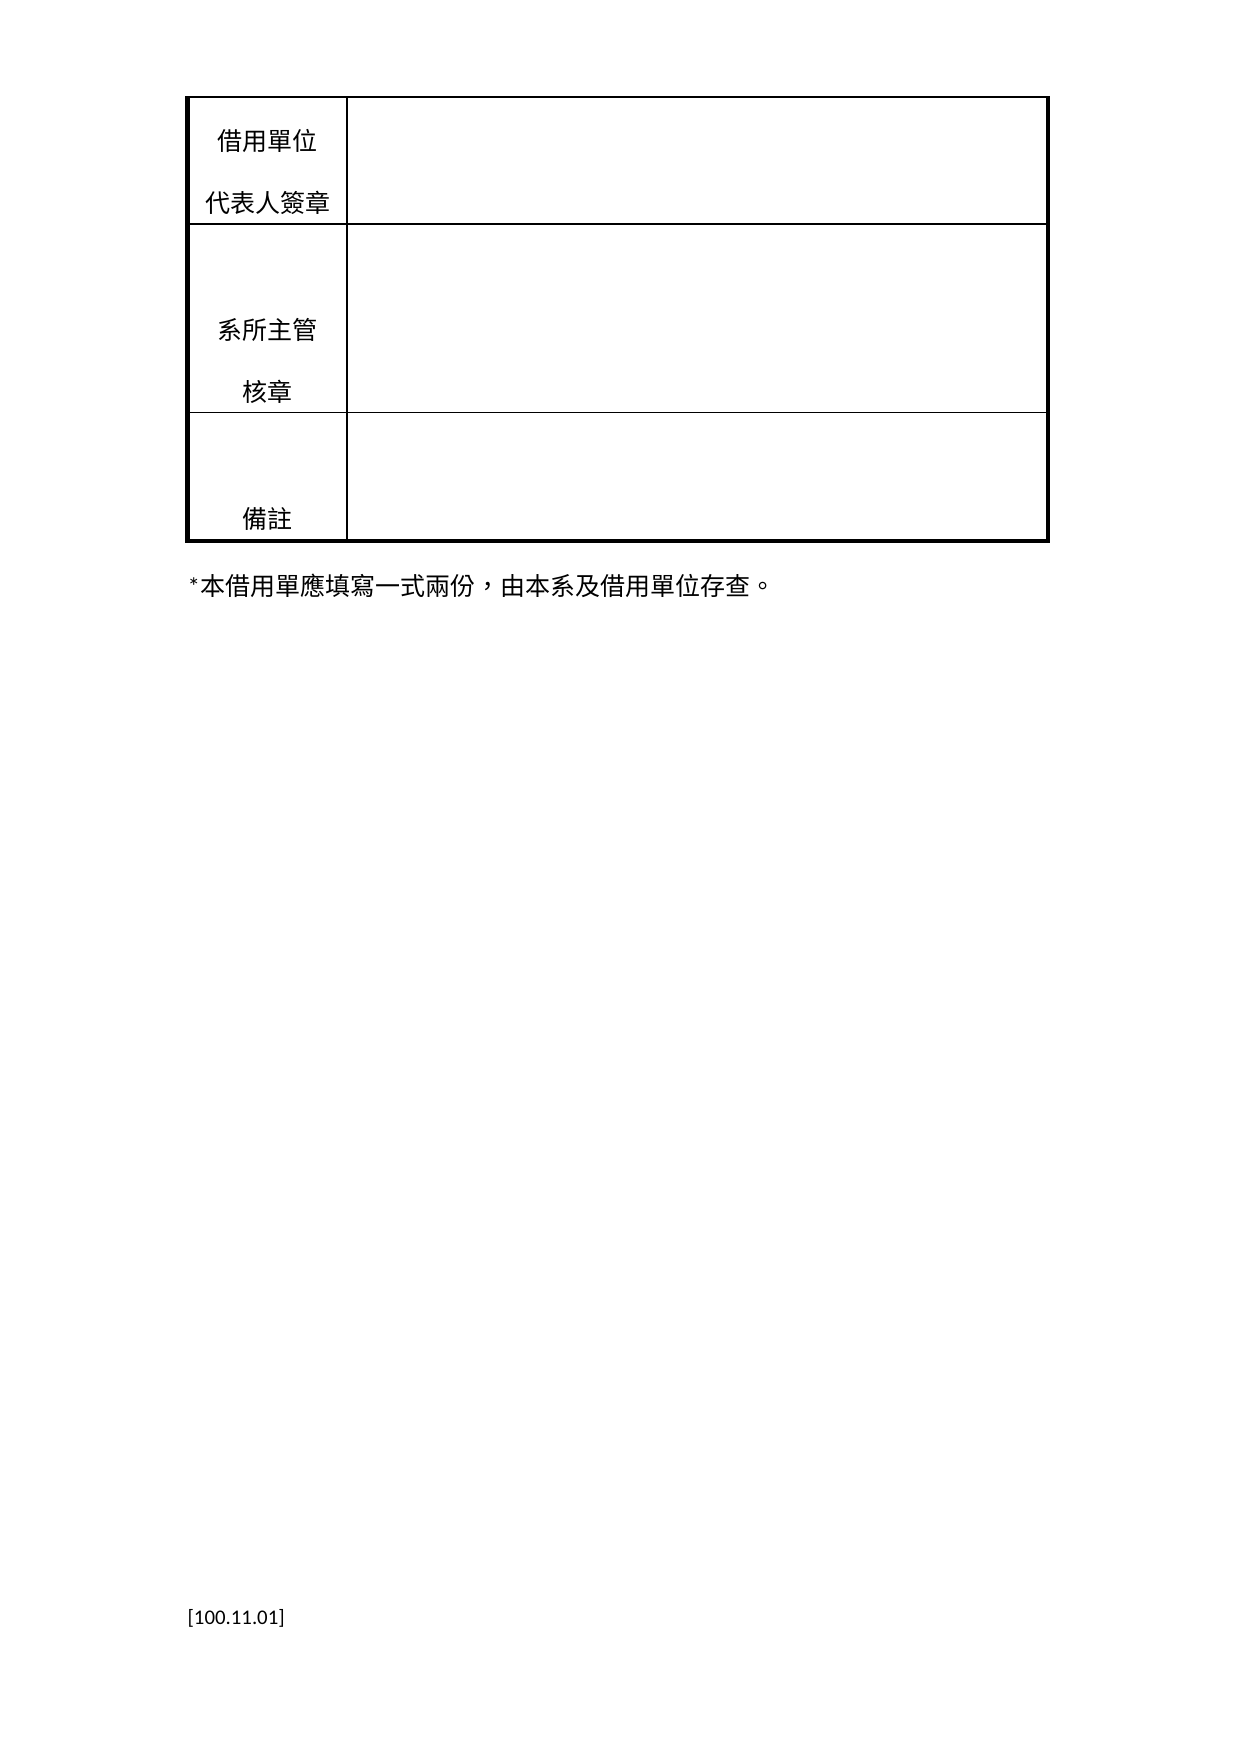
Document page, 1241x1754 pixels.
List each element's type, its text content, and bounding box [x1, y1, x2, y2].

text *本借用單應填寫一式兩份，由本系及借用單位存查。 [187, 543, 1053, 606]
table_cell [348, 413, 1046, 538]
table_cell 借用單位 代表人簽章 [190, 98, 346, 223]
table_cell 備註 [190, 413, 346, 538]
table_cell 系所主管 核章 [190, 225, 346, 412]
table_cell [348, 98, 1046, 223]
table_cell [348, 225, 1046, 412]
